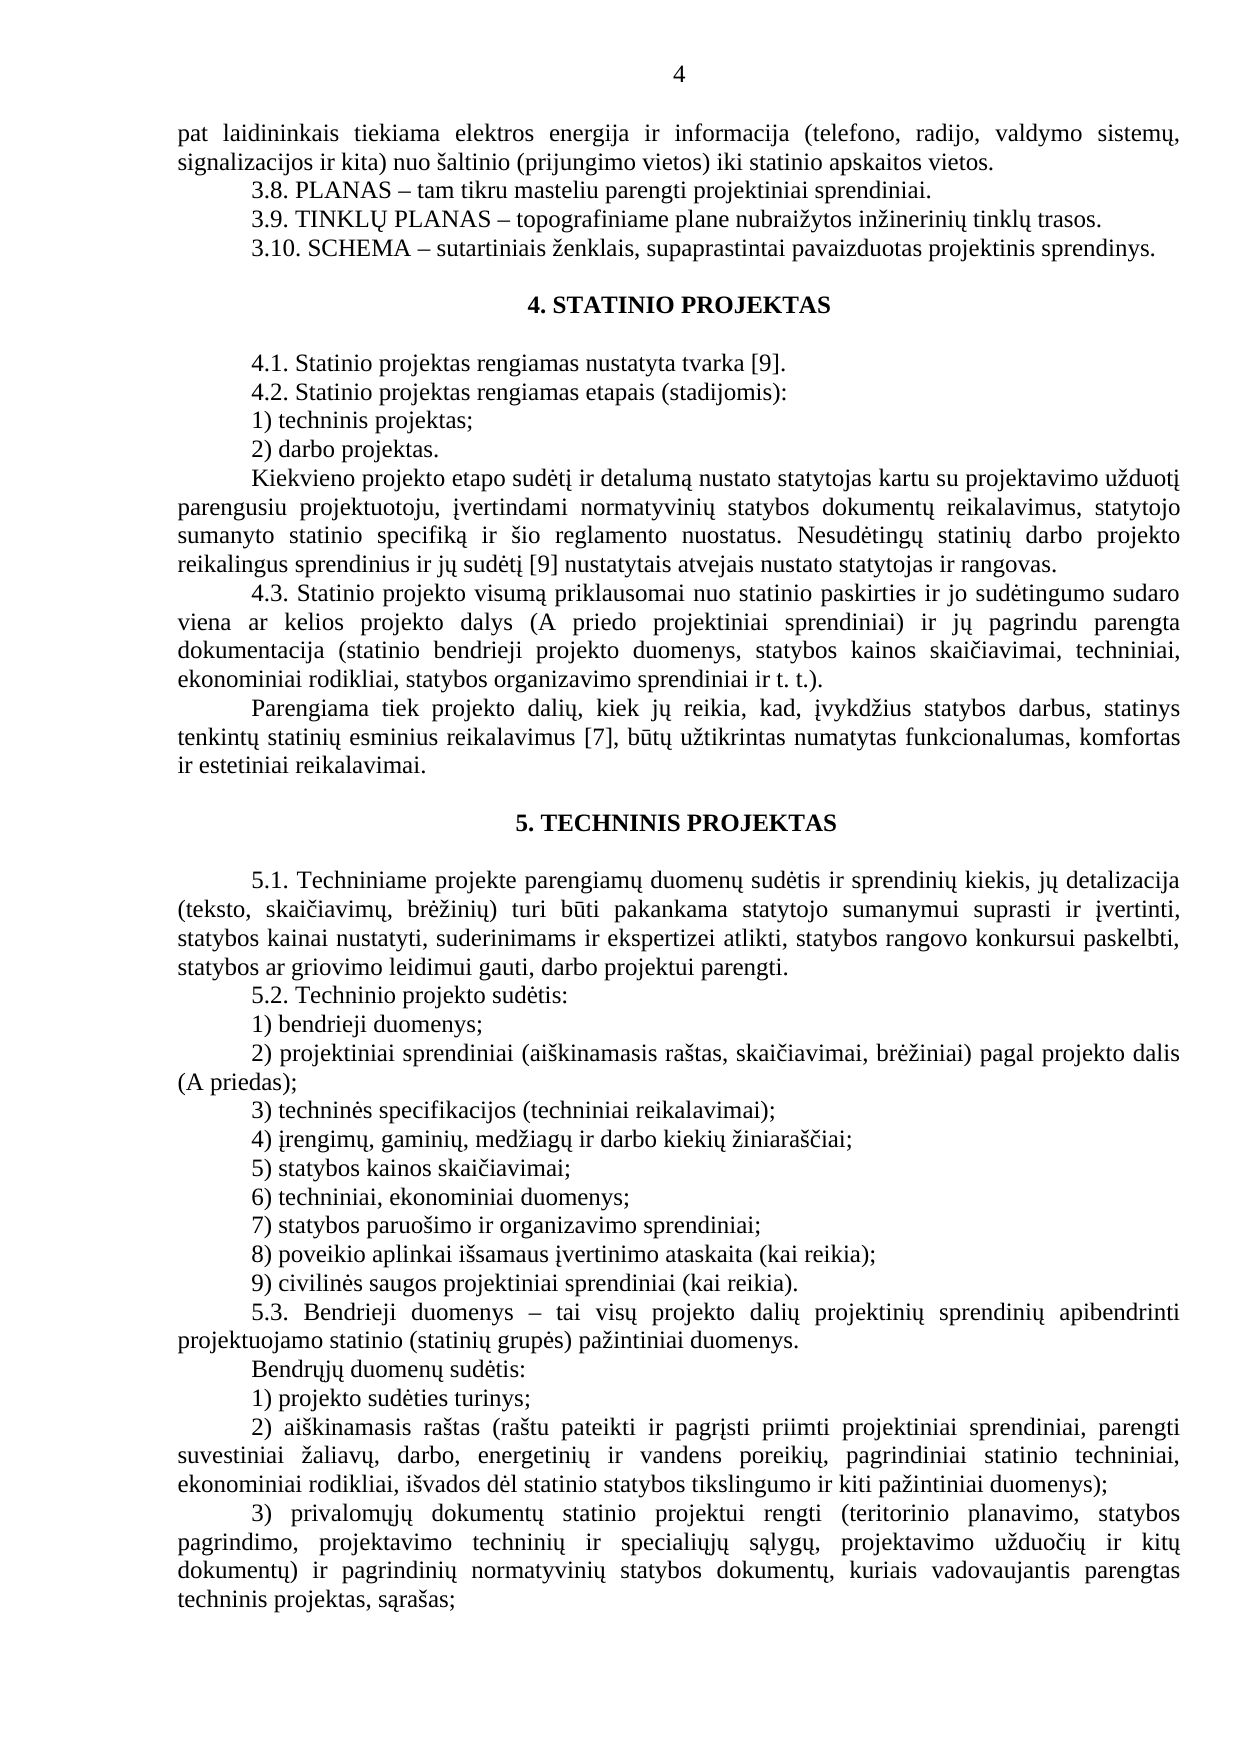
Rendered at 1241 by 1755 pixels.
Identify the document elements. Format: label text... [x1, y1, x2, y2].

text 5) statybos kainos skaičiavimai; [177, 1153, 1181, 1182]
text 1) projekto sudėties turinys; [177, 1383, 1181, 1412]
text Bendrųjų duomenų sudėtis: [177, 1354, 1181, 1383]
text pat laidininkais tiekiama elektros energija ir informacija (telefono, radijo, valdymo sistemų, signalizacijos ir kita) nuo šaltinio (prijungimo vietos) iki statinio apskaitos vietos. [177, 118, 1181, 176]
text 4) įrengimų, gaminių, medžiagų ir darbo kiekių žiniaraščiai; [177, 1124, 1181, 1153]
text 4. STATINIO PROJEKTAS [177, 291, 1181, 319]
text Kiekvieno projekto etapo sudėtį ir detalumą nustato statytojas kartu su projektavimo užduotį parengusiu projektuotoju, įvertindami normatyvinių statybos dokumentų reikalavimus, statytojo sumanyto statinio specifiką ir šio reglamento nuostatus. Nesudėtingų statinių darbo projekto reikalingus sprendinius ir jų sudėtį [9] nustatytais atvejais nustato statytojas ir rangovas. [177, 463, 1181, 578]
text 2) darbo projektas. [177, 434, 1181, 463]
text 2) projektiniai sprendiniai (aiškinamasis raštas, skaičiavimai, brėžiniai) pagal projekto dalis (A priedas); [177, 1038, 1181, 1096]
text 5.3. Bendrieji duomenys – tai visų projekto dalių projektinių sprendinių apibendrinti projektuojamo statinio (statinių grupės) pažintiniai duomenys. [177, 1297, 1181, 1354]
text 5. TECHNINIS PROJEKTAS [177, 808, 1181, 837]
text 3.10. SCHEMA – sutartiniais ženklais, supaprastintai pavaizduotas projektinis sprendinys. [177, 233, 1181, 262]
text 3.8. PLANAS – tam tikru masteliu parengti projektiniai sprendiniai. [177, 176, 1181, 204]
text 3) techninės specifikacijos (techniniai reikalavimai); [177, 1096, 1181, 1124]
text 6) techniniai, ekonominiai duomenys; [177, 1182, 1181, 1211]
text 4.2. Statinio projektas rengiamas etapais (stadijomis): [177, 377, 1181, 406]
text 4.3. Statinio projekto visumą priklausomai nuo statinio paskirties ir jo sudėtingumo sudaro viena ar kelios projekto dalys (A priedo projektiniai sprendiniai) ir jų pagrindu parengta dokumentacija (statinio bendrieji projekto duomenys, statybos kainos skaičiavimai, techniniai, ekonominiai rodikliai, statybos organizavimo sprendiniai ir t. t.). [177, 578, 1181, 693]
text 5.1. Techniniame projekte parengiamų duomenų sudėtis ir sprendinių kiekis, jų detalizacija (teksto, skaičiavimų, brėžinių) turi būti pakankama statytojo sumanymui suprasti ir įvertinti, statybos kainai nustatyti, suderinimams ir ekspertizei atlikti, statybos rangovo konkursui paskelbti, statybos ar griovimo leidimui gauti, darbo projektui parengti. [177, 866, 1181, 981]
text 2) aiškinamasis raštas (raštu pateikti ir pagrįsti priimti projektiniai sprendiniai, parengti suvestiniai žaliavų, darbo, energetinių ir vandens poreikių, pagrindiniai statinio techniniai, ekonominiai rodikliai, išvados dėl statinio statybos tikslingumo ir kiti pažintiniai duomenys); [177, 1412, 1181, 1498]
text 8) poveikio aplinkai išsamaus įvertinimo ataskaita (kai reikia); [177, 1239, 1181, 1268]
text 1) bendrieji duomenys; [177, 1009, 1181, 1038]
text 7) statybos paruošimo ir organizavimo sprendiniai; [177, 1211, 1181, 1239]
text 3.9. TINKLŲ PLANAS – topografiniame plane nubraižytos inžinerinių tinklų trasos. [177, 204, 1181, 233]
text 4.1. Statinio projektas rengiamas nustatyta tvarka [9]. [177, 348, 1181, 377]
text 5.2. Techninio projekto sudėtis: [177, 981, 1181, 1009]
text Parengiama tiek projekto dalių, kiek jų reikia, kad, įvykdžius statybos darbus, statinys tenkintų statinių esminius reikalavimus [7], būtų užtikrintas numatytas funkcionalumas, komfortas ir estetiniai reikalavimai. [177, 693, 1181, 779]
text 1) techninis projektas; [177, 406, 1181, 434]
text 3) privalomųjų dokumentų statinio projektui rengti (teritorinio planavimo, statybos pagrindimo, projektavimo techninių ir specialiųjų sąlygų, projektavimo užduočių ir kitų dokumentų) ir pagrindinių normatyvinių statybos dokumentų, kuriais vadovaujantis parengtas techninis projektas, sąrašas; [177, 1498, 1181, 1613]
text 9) civilinės saugos projektiniai sprendiniai (kai reikia). [177, 1268, 1181, 1297]
